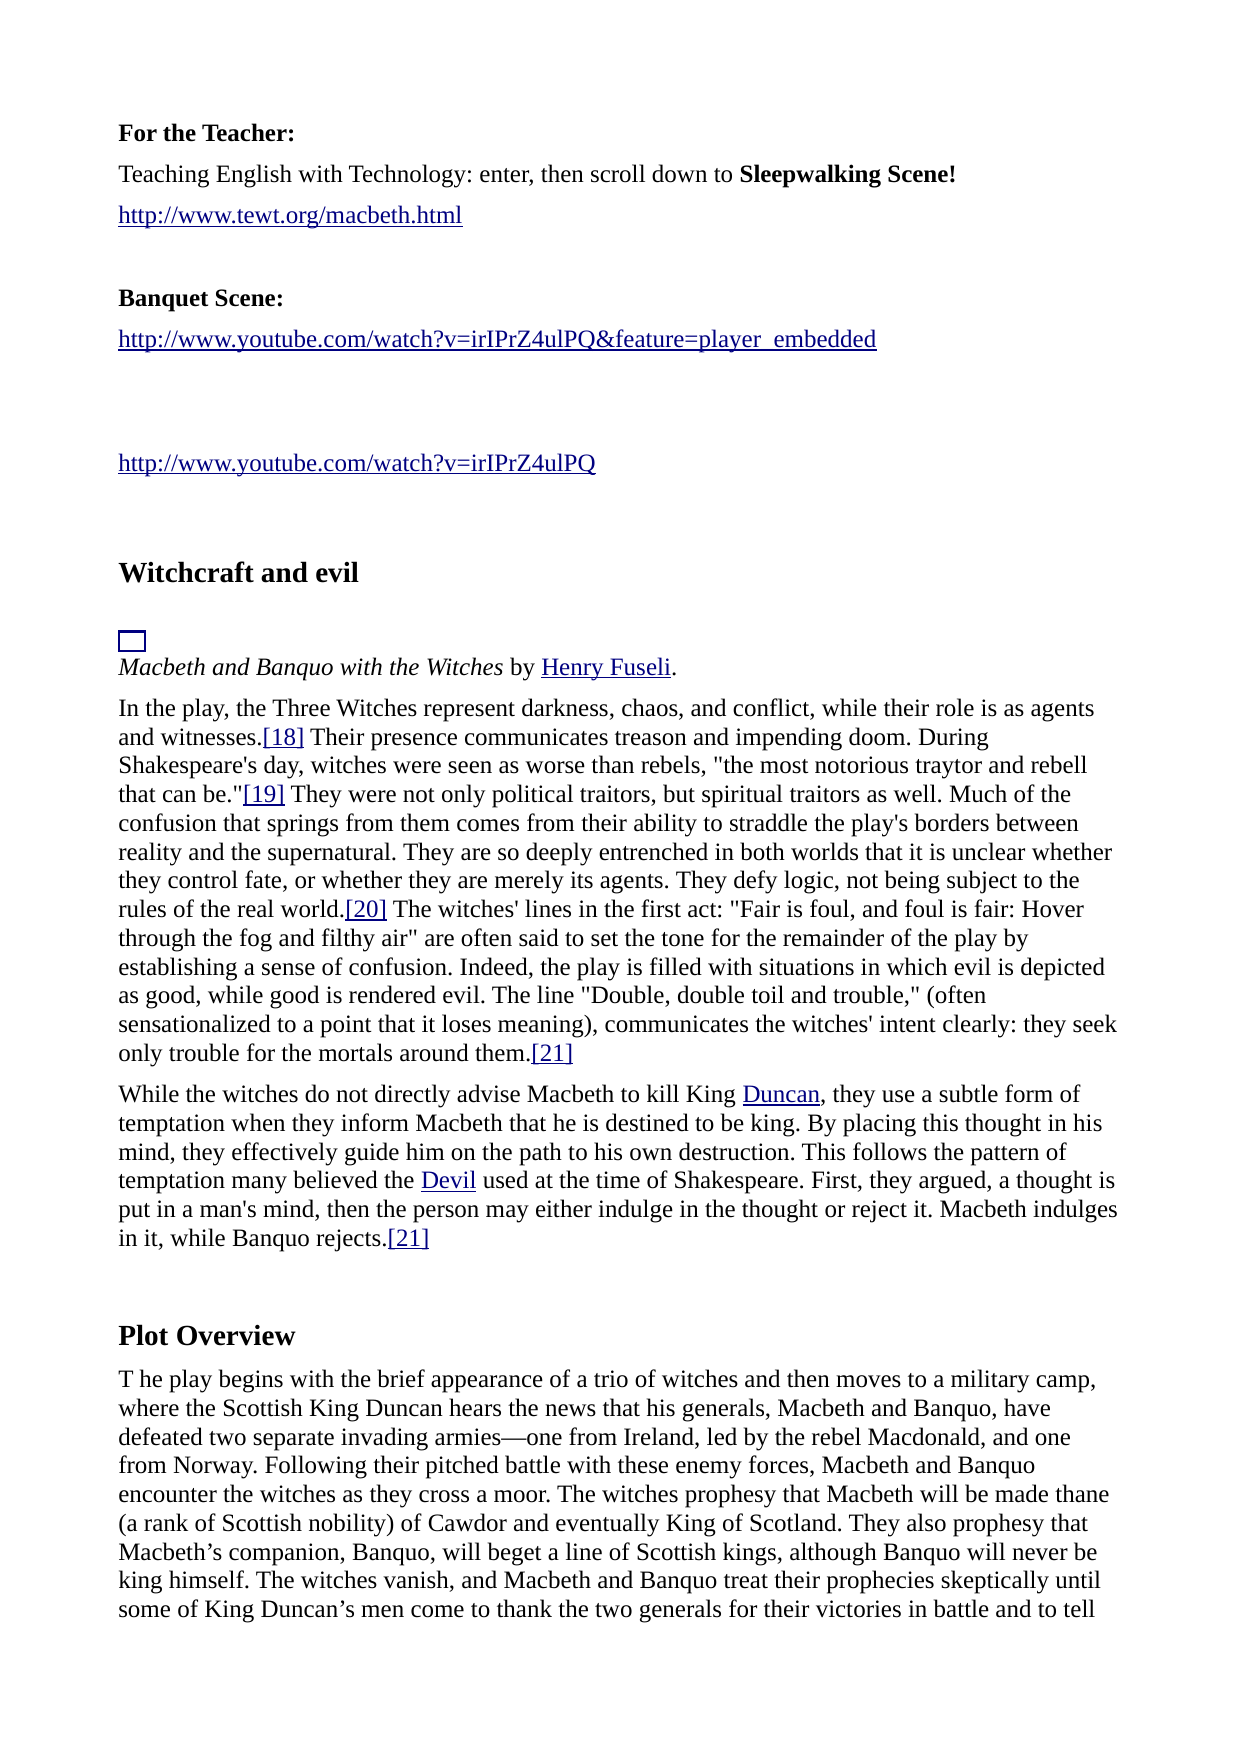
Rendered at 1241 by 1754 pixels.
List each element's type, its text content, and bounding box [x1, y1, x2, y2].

text Macbeth and Banquo with the Witches by Henry Fuseli. [118, 652, 1122, 681]
text T he play begins with the brief appearance of a trio of witches and then moves to a military camp, where the Scottish King Duncan hears the news that his generals, Macbeth and Banquo, have defeated two separate invading armies—one from Ireland, led by the rebel Macdonald, and one from Norway. Following their pitched battle with these enemy forces, Macbeth and Banquo encounter the witches as they cross a moor. The witches prophesy that Macbeth will be made thane (a rank of Scottish nobility) of Cawdor and eventually King of Scotland. They also prophesy that Macbeth’s companion, Banquo, will beget a line of Scottish kings, although Banquo will never be king himself. The witches vanish, and Macbeth and Banquo treat their prophecies skeptically until some of King Duncan’s men come to thank the two generals for their victories in battle and to tell [118, 1364, 1122, 1623]
text http://www.tewt.org/macbeth.html [118, 201, 1122, 229]
text While the witches do not directly advise Macbeth to kill King Duncan, they use a subtle form of temptation when they inform Macbeth that he is destined to be king. By placing this thought in his mind, they effectively guide him on the path to his own destruction. This follows the pattern of temptation many believed the Devil used at the time of Shakespeare. First, they argued, a thought is put in a man's mind, then the person may either indulge in the thought or reject it. Macbeth indulges in it, while Banquo rejects.[21] [118, 1079, 1122, 1252]
text Banquet Scene: [118, 283, 1122, 312]
text http://www.youtube.com/watch?v=irIPrZ4ulPQ [118, 448, 1122, 477]
subtitle Witchcraft and evil [118, 556, 1122, 589]
text http://www.youtube.com/watch?v=irIPrZ4ulPQ&feature=player_embedded [118, 324, 1122, 353]
text For the Teacher: [118, 118, 1122, 147]
text In the play, the Three Witches represent darkness, chaos, and conflict, while their role is as agents and witnesses.[18] Their presence communicates treason and impending doom. During Shakespeare's day, witches were seen as worse than rebels, "the most notorious traytor and rebell that can be."[19] They were not only political traitors, but spiritual traitors as well. Much of the confusion that springs from them comes from their ability to straddle the play's borders between reality and the supernatural. They are so deeply entrenched in both worlds that it is unclear whether they control fate, or whether they are merely its agents. They defy logic, not being subject to the rules of the real world.[20] The witches' lines in the first act: "Fair is foul, and foul is fair: Hover through the fog and filthy air" are often said to set the tone for the remainder of the play by establishing a sense of confusion. Indeed, the play is filled with situations in which evil is depicted as good, while good is rendered evil. The line "Double, double toil and trouble," (often sensationalized to a point that it loses meaning), communicates the witches' intent clearly: they seek only trouble for the mortals around them.[21] [118, 693, 1122, 1067]
text Teaching English with Technology: enter, then scroll down to Sleepwalking Scene! [118, 159, 1122, 188]
subtitle Plot Overview [118, 1318, 1122, 1352]
